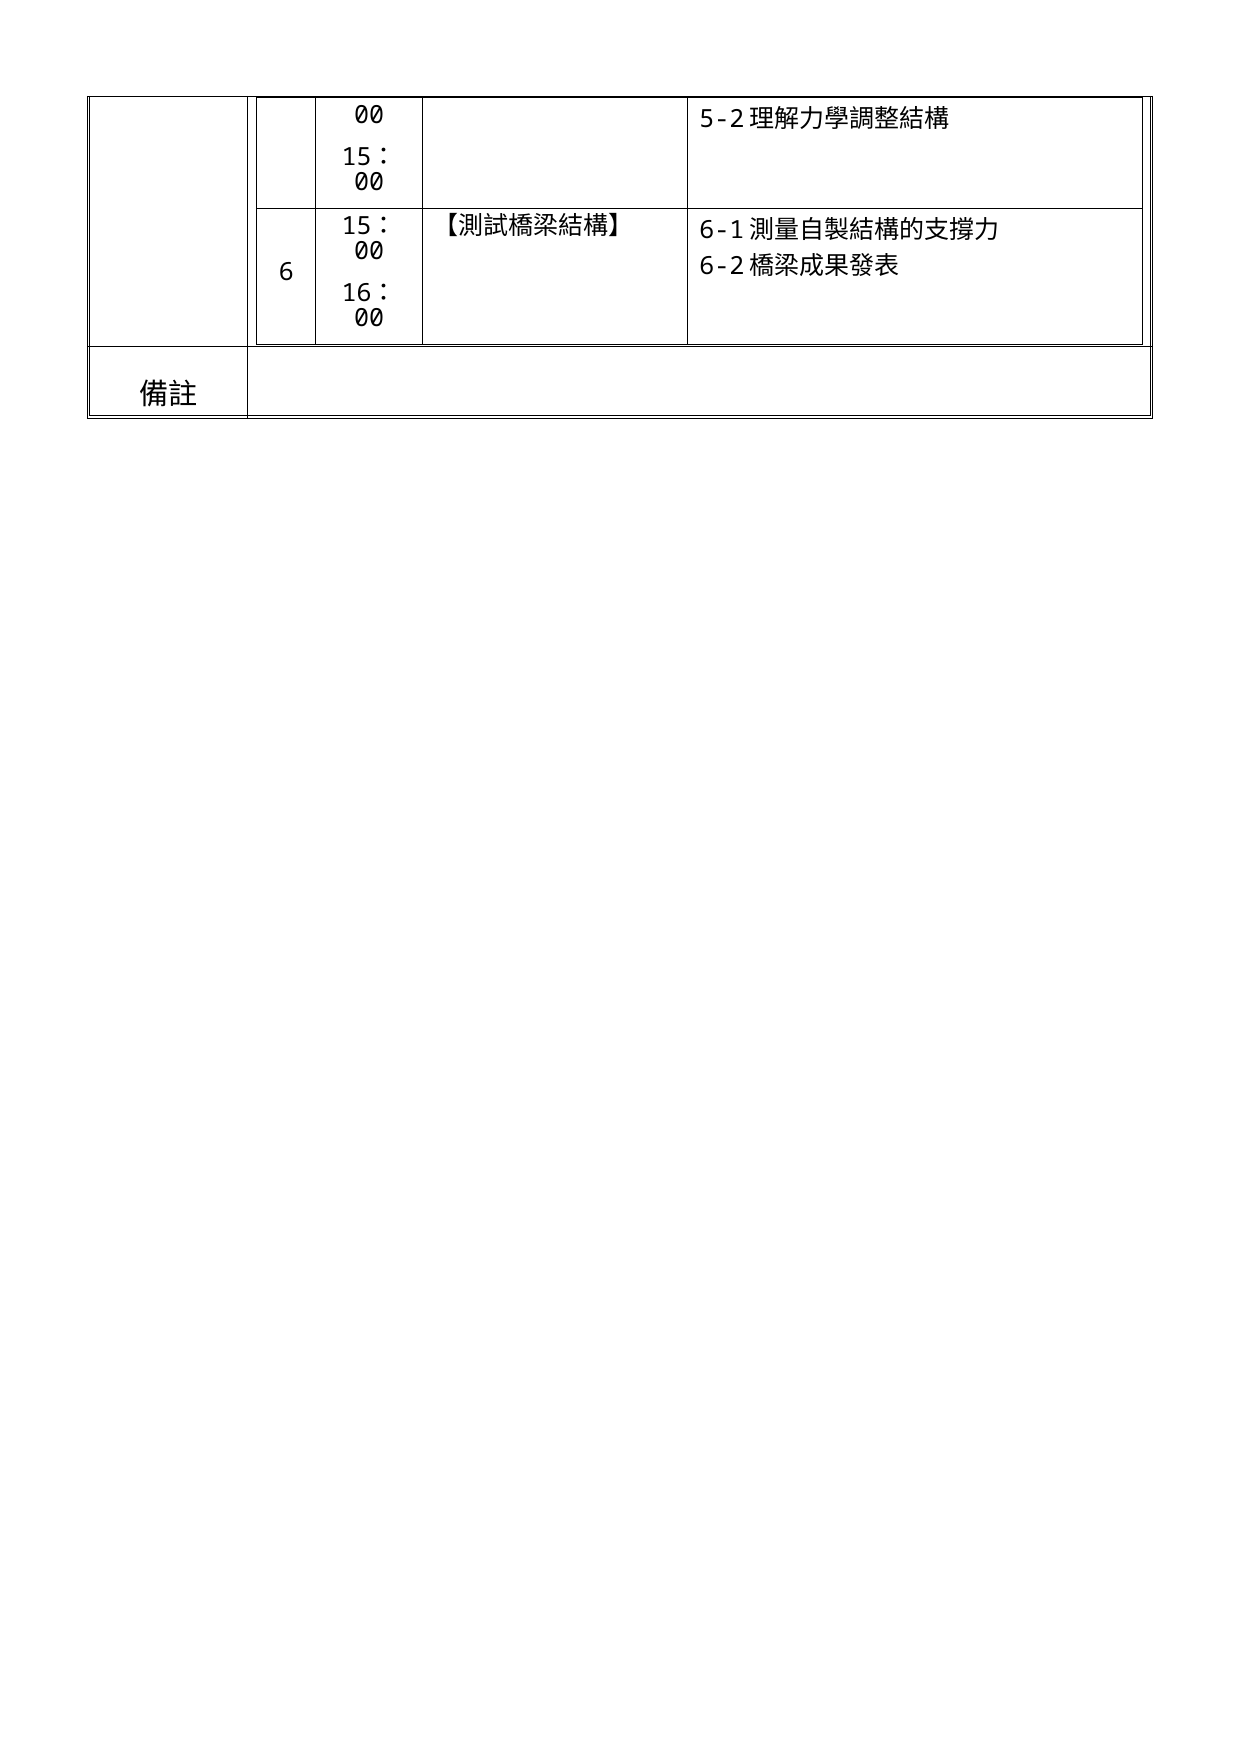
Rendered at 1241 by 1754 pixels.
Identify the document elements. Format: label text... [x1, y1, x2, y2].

table_cell [248, 97, 1150, 346]
table_cell 6-1測量自製結構的支撐力 6-2橋梁成果發表 [688, 209, 1142, 344]
table_cell [248, 347, 1150, 415]
table_cell 00 15：00 [316, 98, 422, 208]
table_cell [90, 97, 247, 346]
table_cell 備註 [90, 347, 247, 415]
table_cell 5-2理解力學調整結構 [688, 98, 1142, 208]
table_cell [257, 98, 315, 208]
table_cell 6 [257, 209, 315, 344]
table_cell [423, 98, 687, 208]
table_cell 15：00 16：00 [316, 209, 422, 344]
table_cell 【測試橋梁結構】 [423, 209, 687, 344]
